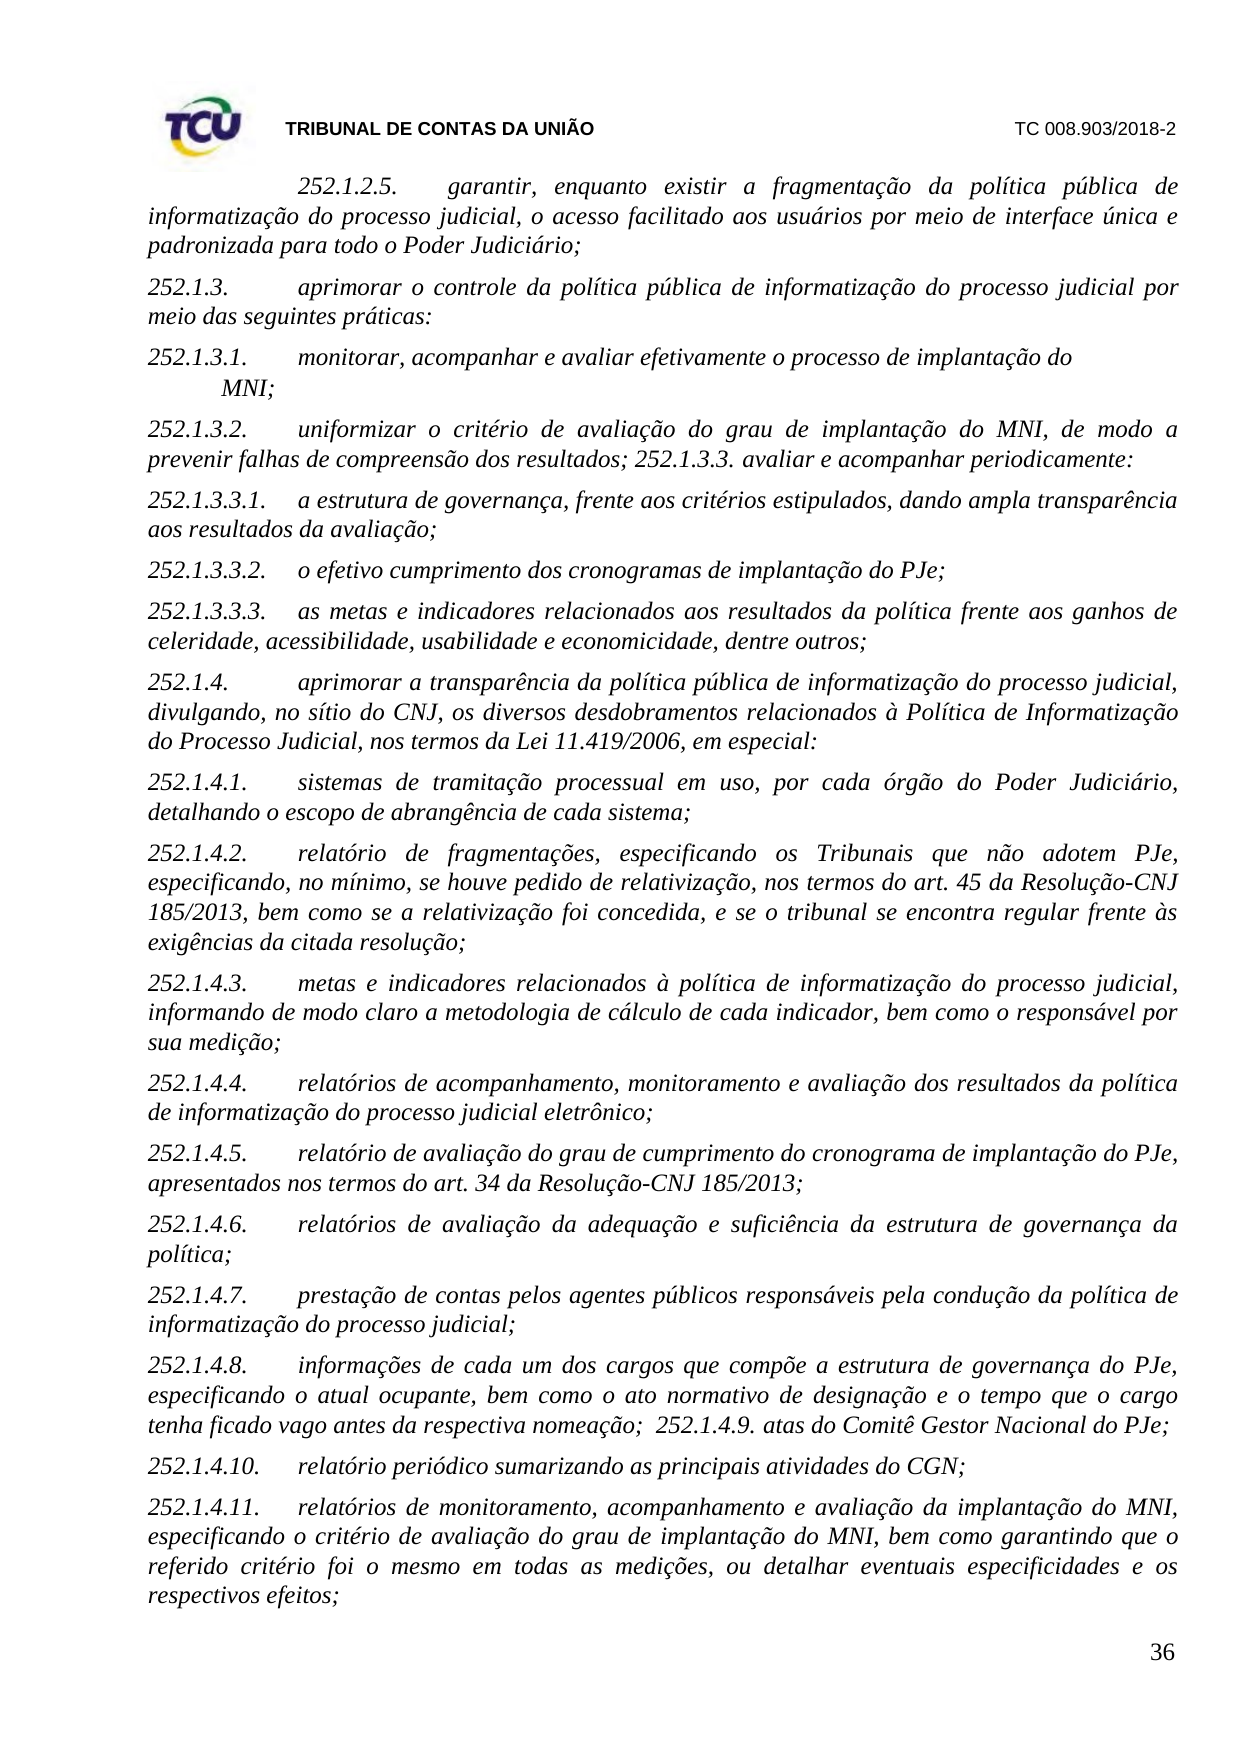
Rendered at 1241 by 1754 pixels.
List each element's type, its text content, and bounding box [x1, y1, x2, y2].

list aprimorar o controle da política pública de informatização do processo judicial por meio das seguintes práticas: [148, 272, 1182, 330]
list informações de cada um dos cargos que compõe a estrutura de governança do PJe, especificando o atual ocupante, bem como o ato normativo de designação e o tempo que o cargo tenha ficado vago antes da respectiva nomeação; 252.1.4.9. atas do Comitê Gestor Nacional do PJe; [148, 1350, 1182, 1438]
list monitorar, acompanhar e avaliar efetivamente o processo de implantação do [148, 342, 1182, 371]
list relatório de fragmentações, especificando os Tribunais que não adotem PJe, especificando, no mínimo, se houve pedido de relativização, nos termos do art. 45 da Resolução-CNJ 185/2013, bem como se a relativização foi concedida, e se o tribunal se encontra regular frente às exigências da citada resolução; [148, 838, 1182, 955]
list aprimorar a transparência da política pública de informatização do processo judicial, divulgando, no sítio do CNJ, os diversos desdobramentos relacionados à Política de Informatização do Processo Judicial, nos termos da Lei 11.419/2006, em especial: [148, 667, 1182, 755]
text MNI; [221, 373, 1182, 402]
list sistemas de tramitação processual em uso, por cada órgão do Poder Judiciário, detalhando o escopo de abrangência de cada sistema; [148, 767, 1182, 826]
list relatórios de acompanhamento, monitoramento e avaliação dos resultados da política de informatização do processo judicial eletrônico; [148, 1068, 1182, 1126]
list o efetivo cumprimento dos cronogramas de implantação do PJe; [148, 555, 1182, 584]
list prestação de contas pelos agentes públicos responsáveis pela condução da política de informatização do processo judicial; [148, 1280, 1182, 1338]
list relatórios de avaliação da adequação e suficiência da estrutura de governança da política; [148, 1209, 1182, 1267]
list a estrutura de governança, frente aos critérios estipulados, dando ampla transparência aos resultados da avaliação; [148, 485, 1182, 543]
list uniformizar o critério de avaliação do grau de implantação do MNI, de modo a prevenir falhas de compreensão dos resultados; 252.1.3.3. avaliar e acompanhar periodicamente: [148, 414, 1182, 472]
list relatórios de monitoramento, acompanhamento e avaliação da implantação do MNI, especificando o critério de avaliação do grau de implantação do MNI, bem como garantindo que o referido critério foi o mesmo em todas as medições, ou detalhar eventuais especificidades e os respectivos efeitos; [148, 1492, 1182, 1609]
list metas e indicadores relacionados à política de informatização do processo judicial, informando de modo claro a metodologia de cálculo de cada indicador, bem como o responsável por sua medição; [148, 968, 1182, 1056]
list as metas e indicadores relacionados aos resultados da política frente aos ganhos de celeridade, acessibilidade, usabilidade e economicidade, dentre outros; [148, 596, 1182, 655]
list relatório periódico sumarizando as principais atividades do CGN; [148, 1451, 1182, 1479]
list relatório de avaliação do grau de cumprimento do cronograma de implantação do PJe, apresentados nos termos do art. 34 da Resolução-CNJ 185/2013; [148, 1138, 1182, 1197]
list garantir, enquanto existir a fragmentação da política pública de informatização do processo judicial, o acesso facilitado aos usuários por meio de interface única e padronizada para todo o Poder Judiciário; [148, 171, 1182, 259]
picture [151, 81, 257, 172]
